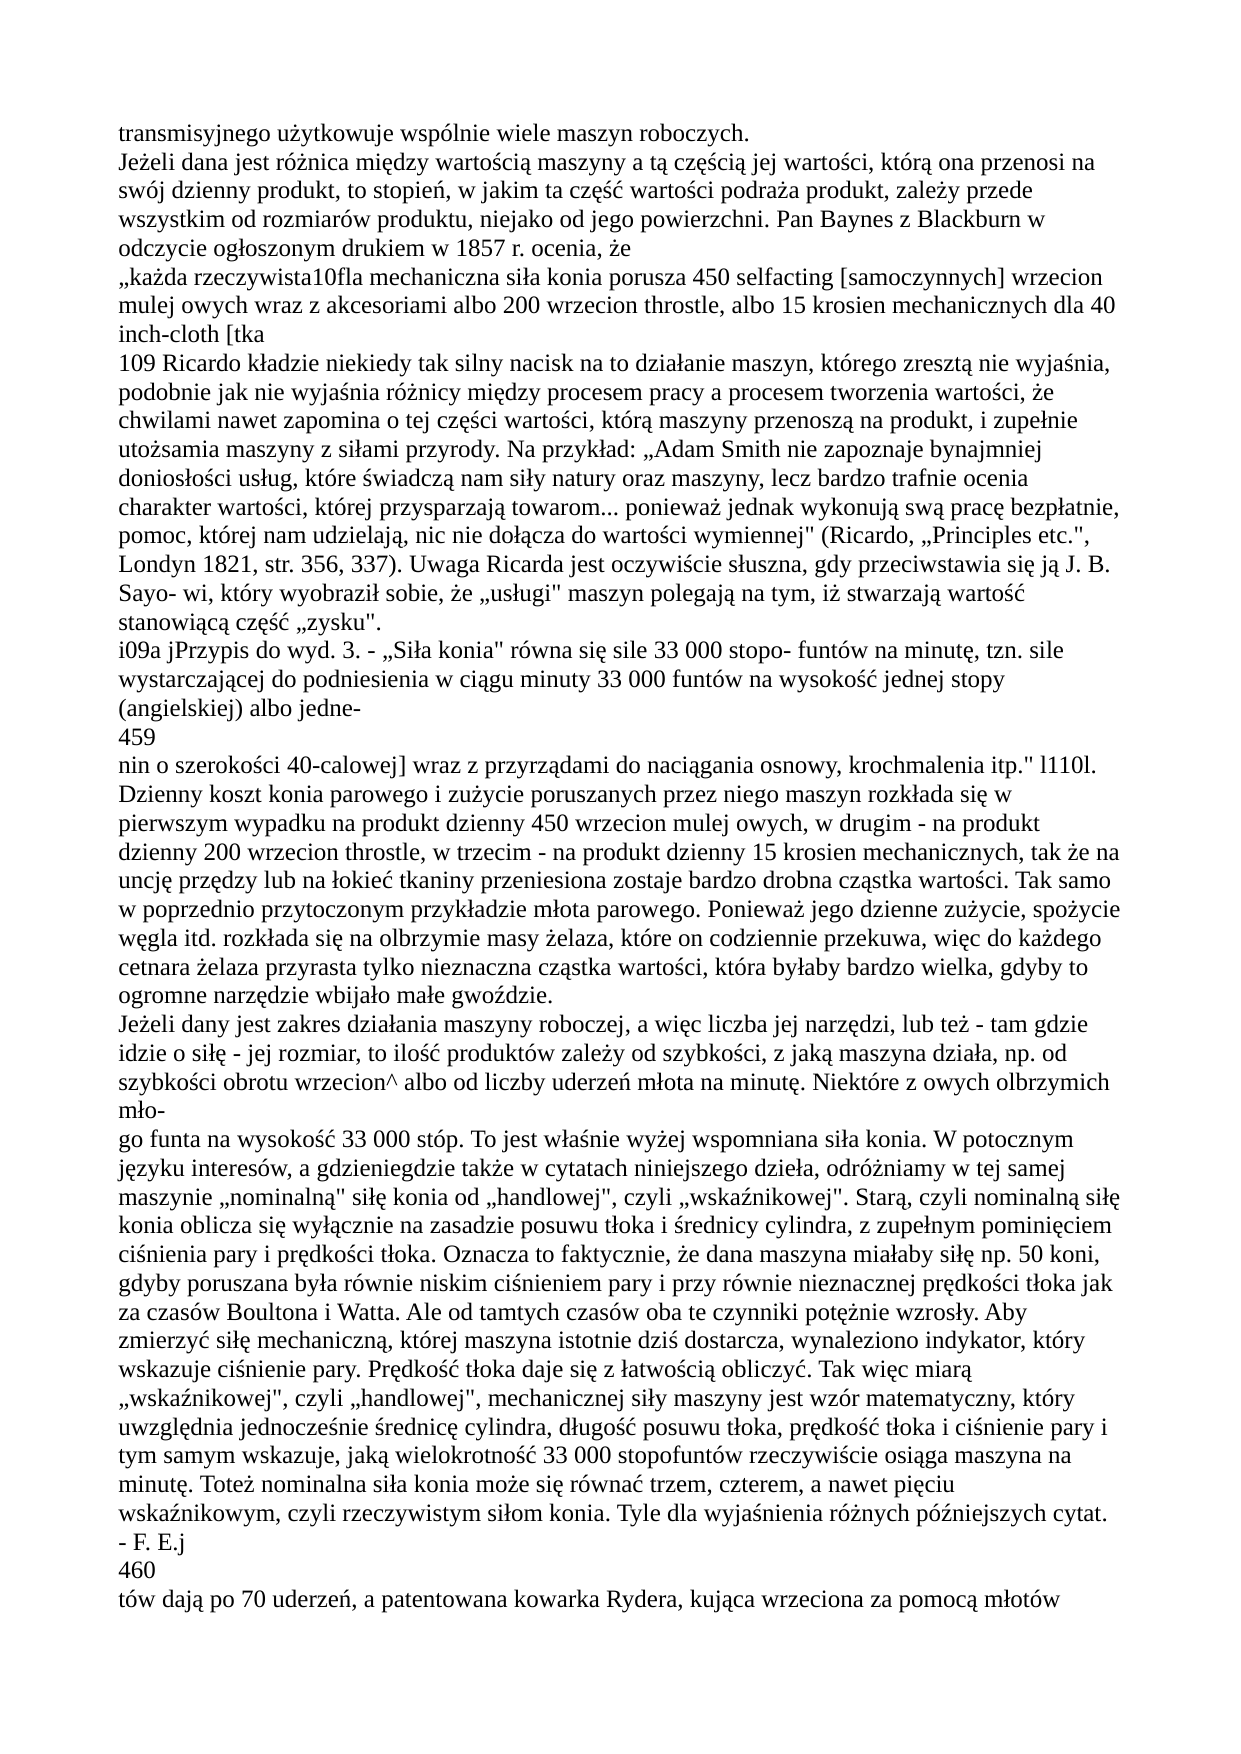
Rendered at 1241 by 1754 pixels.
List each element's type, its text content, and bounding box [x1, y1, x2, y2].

text Dzienny koszt konia parowego i zużycie poruszanych przez niego maszyn rozkłada się w pierwszym wypadku na produkt dzienny 450 wrzecion mulej owych, w drugim - na produkt dzienny 200 wrzecion throstle, w trzecim - na produkt dzienny 15 krosien mechanicznych, tak że na uncję przędzy lub na łokieć tkaniny przeniesiona zostaje bardzo drobna cząstka wartości. Tak samo w poprzednio przytoczonym przykładzie młota parowego. Ponieważ jego dzienne zużycie, spożycie węgla itd. rozkłada się na olbrzymie masy żelaza, które on codziennie przekuwa, więc do każdego cetnara żelaza przyrasta tylko nieznaczna cząstka wartości, która byłaby bardzo wielka, gdyby to ogromne narzędzie wbijało małe gwoździe. [118, 779, 1122, 1009]
text 459 [118, 722, 1122, 751]
text 460 [118, 1556, 1122, 1584]
text Jeżeli dana jest różnica między wartością maszyny a tą częścią jej wartości, którą ona przenosi na swój dzienny produkt, to stopień, w jakim ta część wartości podraża produkt, zależy przede wszystkim od rozmiarów produktu, niejako od jego powierzchni. Pan Baynes z Blackburn w odczycie ogłoszonym drukiem w 1857 r. ocenia, że [118, 147, 1122, 262]
text Jeżeli dany jest zakres działania maszyny roboczej, a więc liczba jej narzędzi, lub też - tam gdzie idzie o siłę - jej rozmiar, to ilość produktów zależy od szybkości, z jaką maszyna działa, np. od szybkości obrotu wrzecion^ albo od liczby uderzeń młota na minutę. Niektóre z owych olbrzymich mło- [118, 1009, 1122, 1124]
text transmisyjnego użytkowuje wspólnie wiele maszyn roboczych. [118, 118, 1122, 147]
text i09a jPrzypis do wyd. 3. - „Siła konia" równa się sile 33 000 stopo- funtów na minutę, tzn. sile wystarczającej do podniesienia w ciągu minuty 33 000 funtów na wysokość jednej stopy (angielskiej) albo jedne- [118, 636, 1122, 722]
text 109 Ricardo kładzie niekiedy tak silny nacisk na to działanie maszyn, którego zresztą nie wyjaśnia, podobnie jak nie wyjaśnia różnicy między procesem pracy a procesem tworzenia wartości, że chwilami nawet zapomina o tej części wartości, którą maszyny przenoszą na produkt, i zupełnie utożsamia maszyny z siłami przyrody. Na przykład: „Adam Smith nie zapoznaje bynajmniej doniosłości usług, które świadczą nam siły natury oraz maszyny, lecz bardzo trafnie ocenia charakter wartości, której przysparzają towarom... ponieważ jednak wykonują swą pracę bezpłatnie, pomoc, której nam udzielają, nic nie dołącza do wartości wymiennej" (Ricardo, „Principles etc.", Londyn 1821, str. 356, 337). Uwaga Ricarda jest oczywiście słuszna, gdy przeciwstawia się ją J. B. Sayo- wi, który wyobraził sobie, że „usługi" maszyn polegają na tym, iż stwarzają wartość stanowiącą część „zysku". [118, 348, 1122, 636]
text „każda rzeczywista10fla mechaniczna siła konia porusza 450 selfacting [samoczynnych] wrzecion mulej owych wraz z akcesoriami albo 200 wrzecion throstle, albo 15 krosien mechanicznych dla 40 inch-cloth [tka [118, 262, 1122, 348]
text tów dają po 70 uderzeń, a patentowana kowarka Rydera, kująca wrzeciona za pomocą młotów [118, 1584, 1122, 1613]
text nin o szerokości 40-calowej] wraz z przyrządami do naciągania osnowy, krochmalenia itp." l110l. [118, 751, 1122, 779]
text go funta na wysokość 33 000 stóp. To jest właśnie wyżej wspomniana siła konia. W potocznym języku interesów, a gdzieniegdzie także w cytatach niniejszego dzieła, odróżniamy w tej samej maszynie „nominalną" siłę konia od „handlowej", czyli „wskaźnikowej". Starą, czyli nominalną siłę konia oblicza się wyłącznie na zasadzie posuwu tłoka i średnicy cylindra, z zupełnym pominięciem ciśnienia pary i prędkości tłoka. Oznacza to faktycznie, że dana maszyna miałaby siłę np. 50 koni, gdyby poruszana była równie niskim ciśnieniem pary i przy równie nieznacznej prędkości tłoka jak za czasów Boultona i Watta. Ale od tamtych czasów oba te czynniki potężnie wzrosły. Aby zmierzyć siłę mechaniczną, której maszyna istotnie dziś dostarcza, wynaleziono indykator, który wskazuje ciśnienie pary. Prędkość tłoka daje się z łatwością obliczyć. Tak więc miarą „wskaźnikowej", czyli „handlowej", mechanicznej siły maszyny jest wzór matematyczny, który uwzględnia jednocześnie średnicę cylindra, długość posuwu tłoka, prędkość tłoka i ciśnienie pary i tym samym wskazuje, jaką wielokrotność 33 000 stopofuntów rzeczywiście osiąga maszyna na minutę. Toteż nominalna siła konia może się równać trzem, czterem, a nawet pięciu wskaźnikowym, czyli rzeczywistym siłom konia. Tyle dla wyjaśnienia różnych późniejszych cytat. - F. E.j [118, 1124, 1122, 1556]
